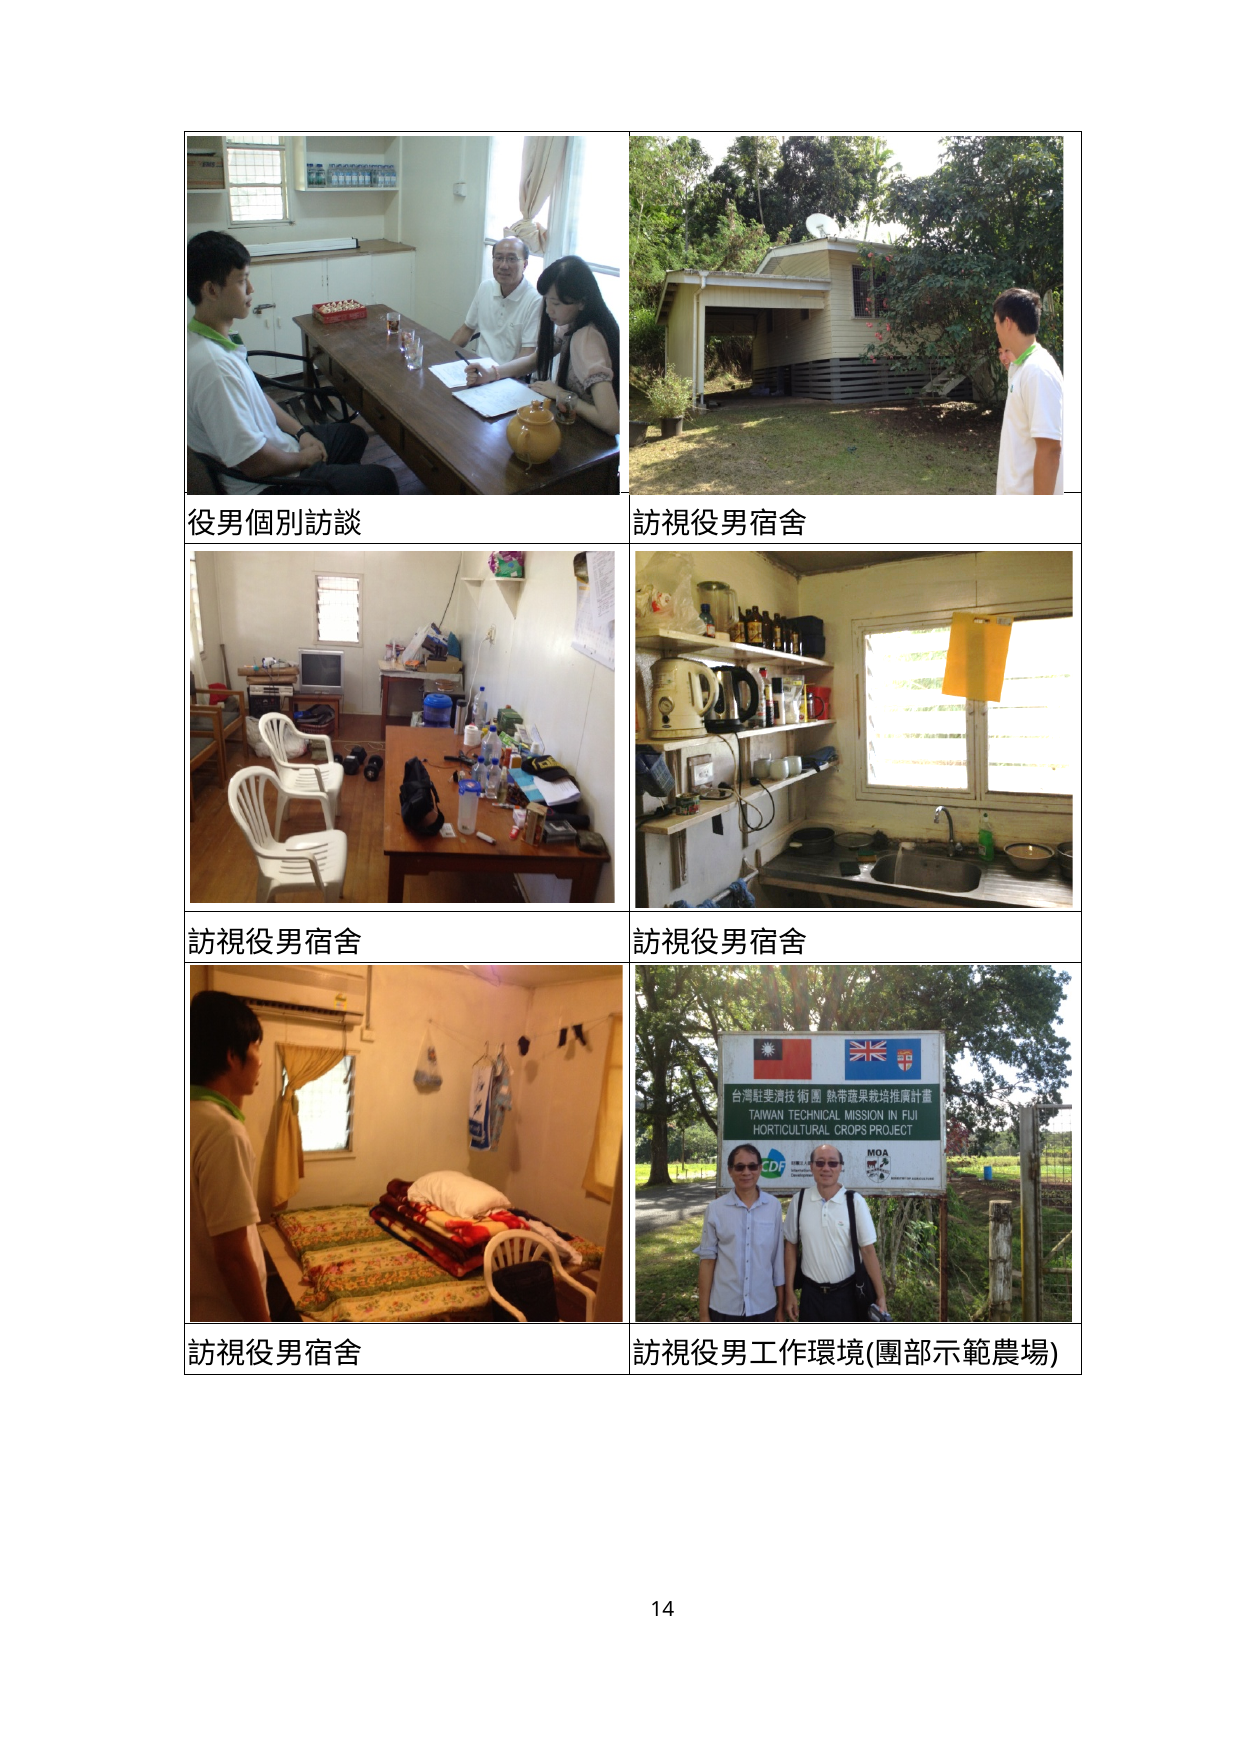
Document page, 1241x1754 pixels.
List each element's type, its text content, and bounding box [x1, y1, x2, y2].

table_cell 訪視役男工作環境(團部示範農場) [630, 1324, 1081, 1374]
table_cell [185, 544, 629, 911]
table_cell [630, 963, 1081, 1323]
table_cell [185, 132, 629, 494]
table_cell [630, 132, 1081, 492]
table_cell [630, 544, 1081, 911]
table_cell 役男個別訪談 [185, 493, 629, 543]
picture [635, 965, 1072, 1322]
table_cell 訪視役男宿舍 [630, 493, 1081, 543]
picture [629, 136, 1064, 495]
table_cell [185, 963, 629, 1323]
picture [190, 965, 623, 1322]
table_cell 訪視役男宿舍 [185, 912, 629, 962]
table_cell 訪視役男宿舍 [630, 912, 1081, 962]
picture [635, 551, 1073, 908]
picture [187, 136, 620, 495]
table_cell 訪視役男宿舍 [185, 1324, 629, 1374]
picture [190, 551, 615, 903]
